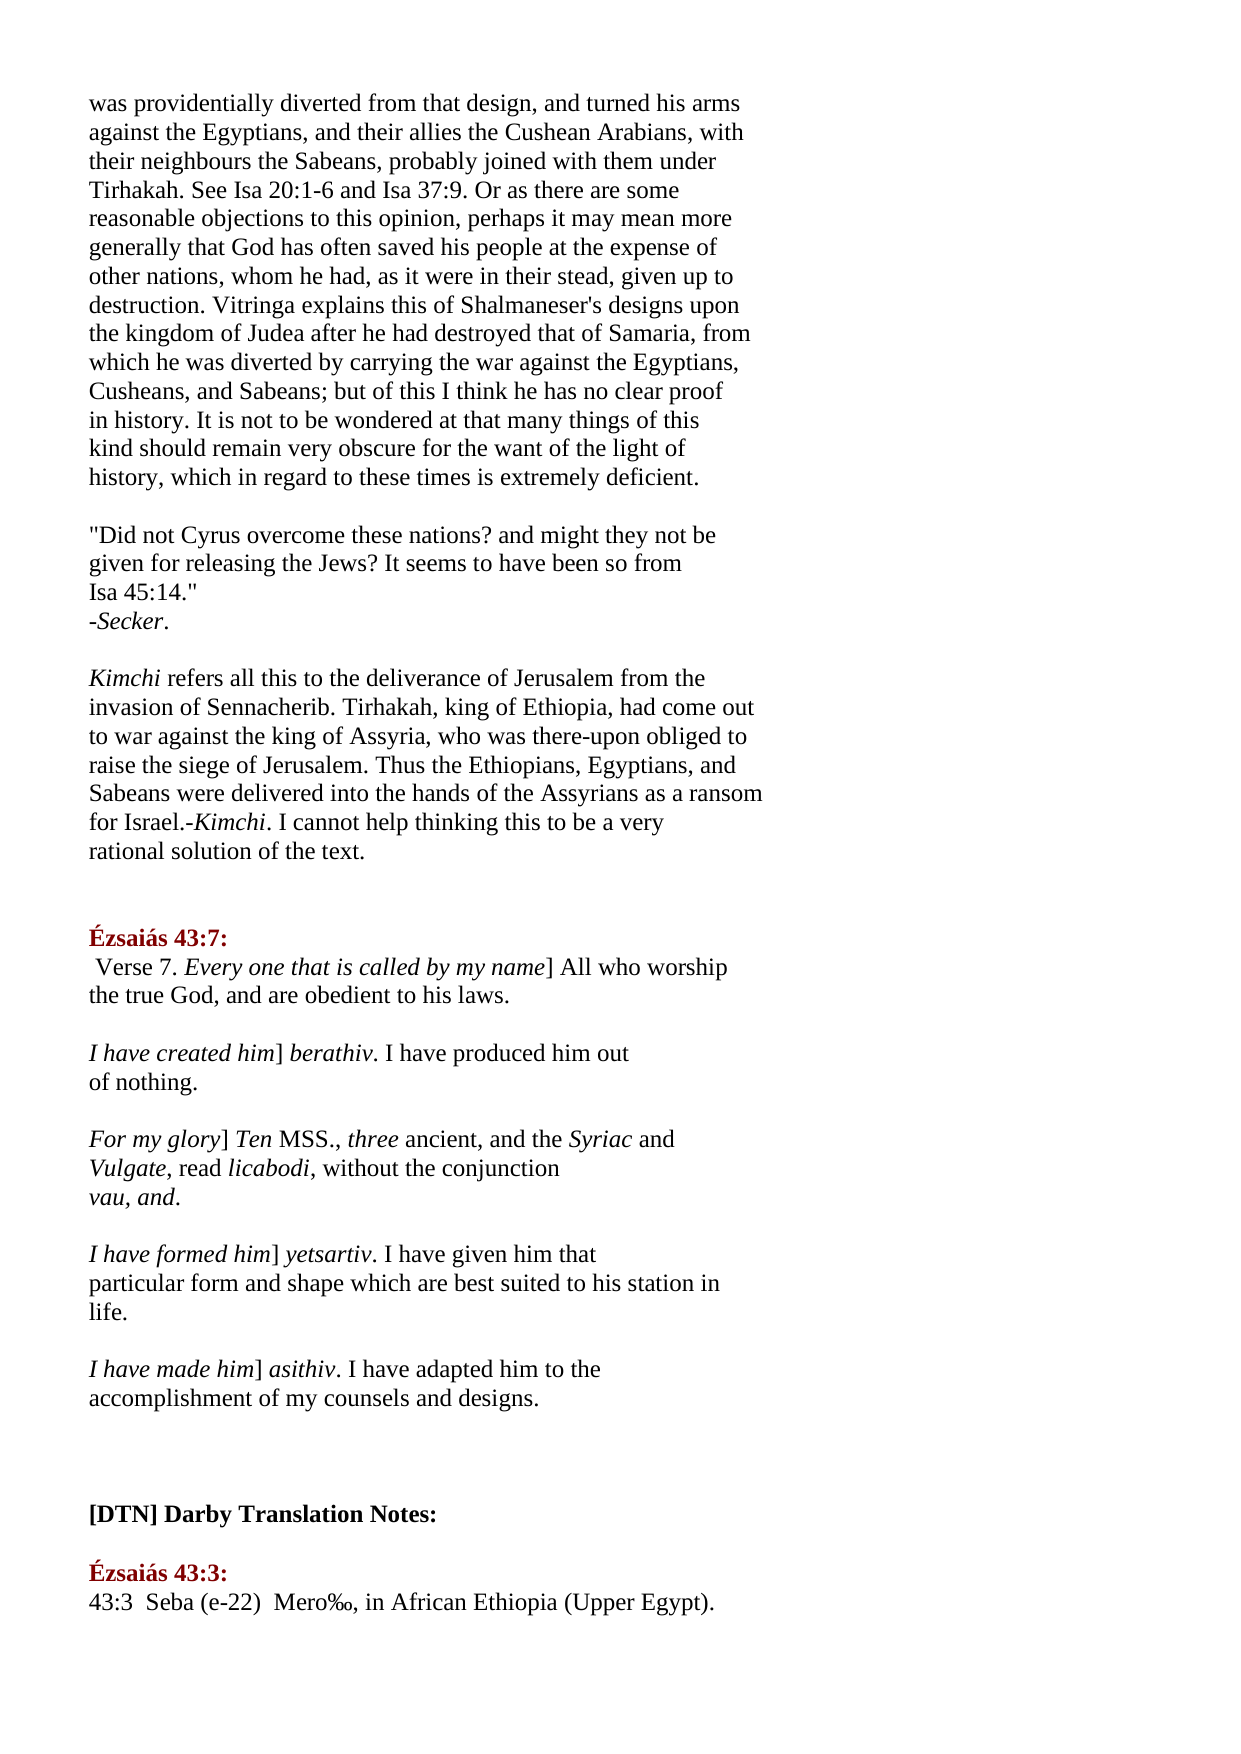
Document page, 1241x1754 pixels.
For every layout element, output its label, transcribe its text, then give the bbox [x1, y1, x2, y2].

text 43:3 Seba (e-22) Mero‰, in African Ethiopia (Upper Egypt). [88, 1587, 1152, 1615]
text Ézsaiás 43:7: [88, 923, 1152, 952]
text was providentially diverted from that design, and turned his arms against the Egyptians, and their allies the Cushean Arabians, with their neighbours the Sabeans, probably joined with them under Tirhakah. See Isa 20:1-6 and Isa 37:9. Or as there are some reasonable objections to this opinion, perhaps it may mean more generally that God has often saved his people at the expense of other nations, whom he had, as it were in their stead, given up to destruction. Vitringa explains this of Shalmaneser's designs upon the kingdom of Judea after he had destroyed that of Samaria, from which he was diverted by carrying the war against the Egyptians, Cusheans, and Sabeans; but of this I think he has no clear proof in history. It is not to be wondered at that many things of this kind should remain very obscure for the want of the light of history, which in regard to these times is extremely deficient. "Did not Cyrus overcome these nations? and might they not be given for releasing the Jews? It seems to have been so from Isa 45:14." -Secker. Kimchi refers all this to the deliverance of Jerusalem from the invasion of Sennacherib. Tirhakah, king of Ethiopia, had come out to war against the king of Assyria, who was there-upon obliged to raise the siege of Jerusalem. Thus the Ethiopians, Egyptians, and Sabeans were delivered into the hands of the Assyrians as a ransom for Israel.-Kimchi. I cannot help thinking this to be a very rational solution of the text. [88, 88, 1152, 893]
text Ézsaiás 43:3: [88, 1558, 1152, 1587]
text [DTN] Darby Translation Notes: [88, 1499, 1152, 1528]
text Verse 7. Every one that is called by my name] All who worship the true God, and are obedient to his laws. I have created him] berathiv. I have produced him out of nothing. For my glory] Ten MSS., three ancient, and the Syriac and Vulgate, read licabodi, without the conjunction vau, and. I have formed him] yetsartiv. I have given him that particular form and shape which are best suited to his station in life. I have made him] asithiv. I have adapted him to the accomplishment of my counsels and designs. [88, 952, 1152, 1441]
